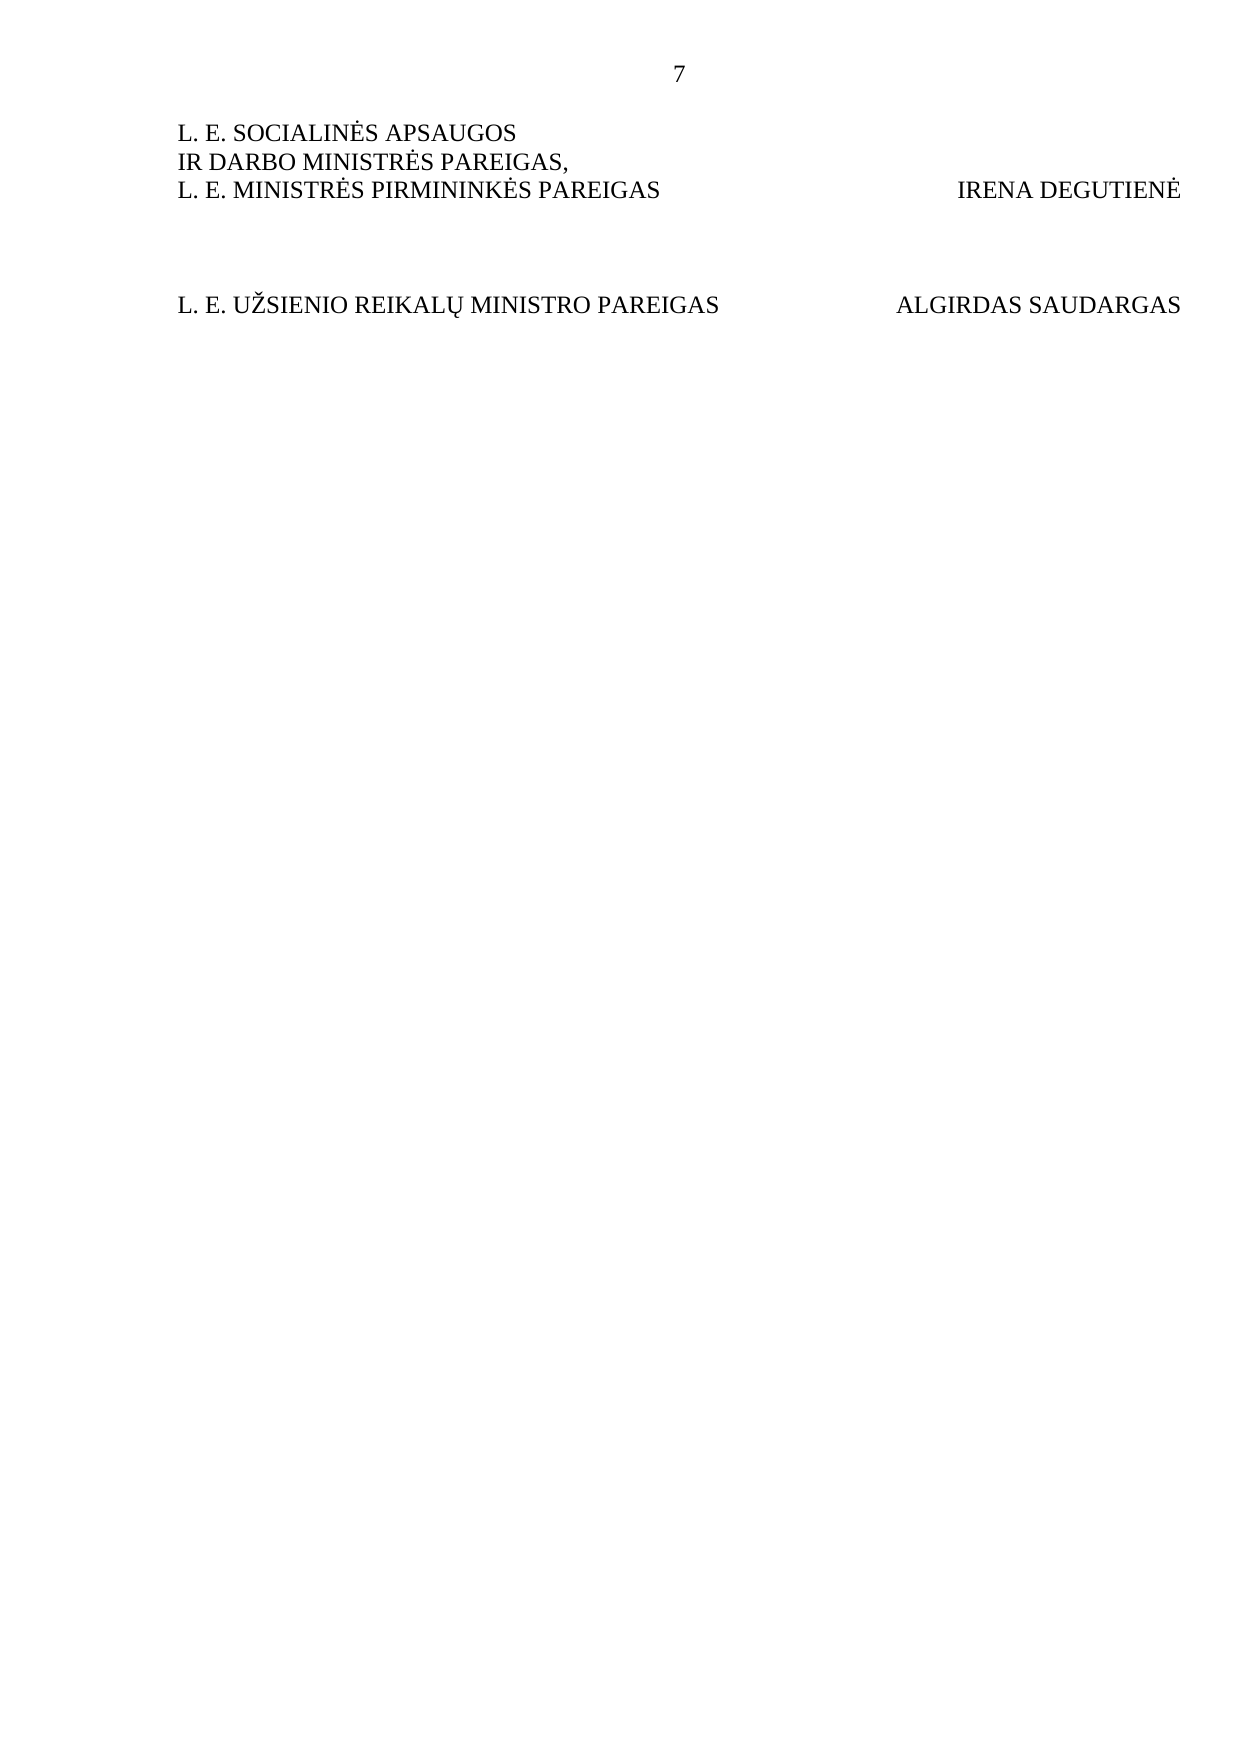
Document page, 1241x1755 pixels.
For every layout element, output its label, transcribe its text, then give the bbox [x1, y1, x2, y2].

text L. e. socialinės apsaugos [177, 118, 1181, 147]
text ir darbo ministrės pareigas, [177, 147, 1181, 176]
text L. e. užsienio reikalų ministro pareigas Algirdas Saudargas [177, 291, 1181, 319]
text l. e. Ministrės Pirmininkės pareigas Irena Degutienė [177, 176, 1181, 204]
